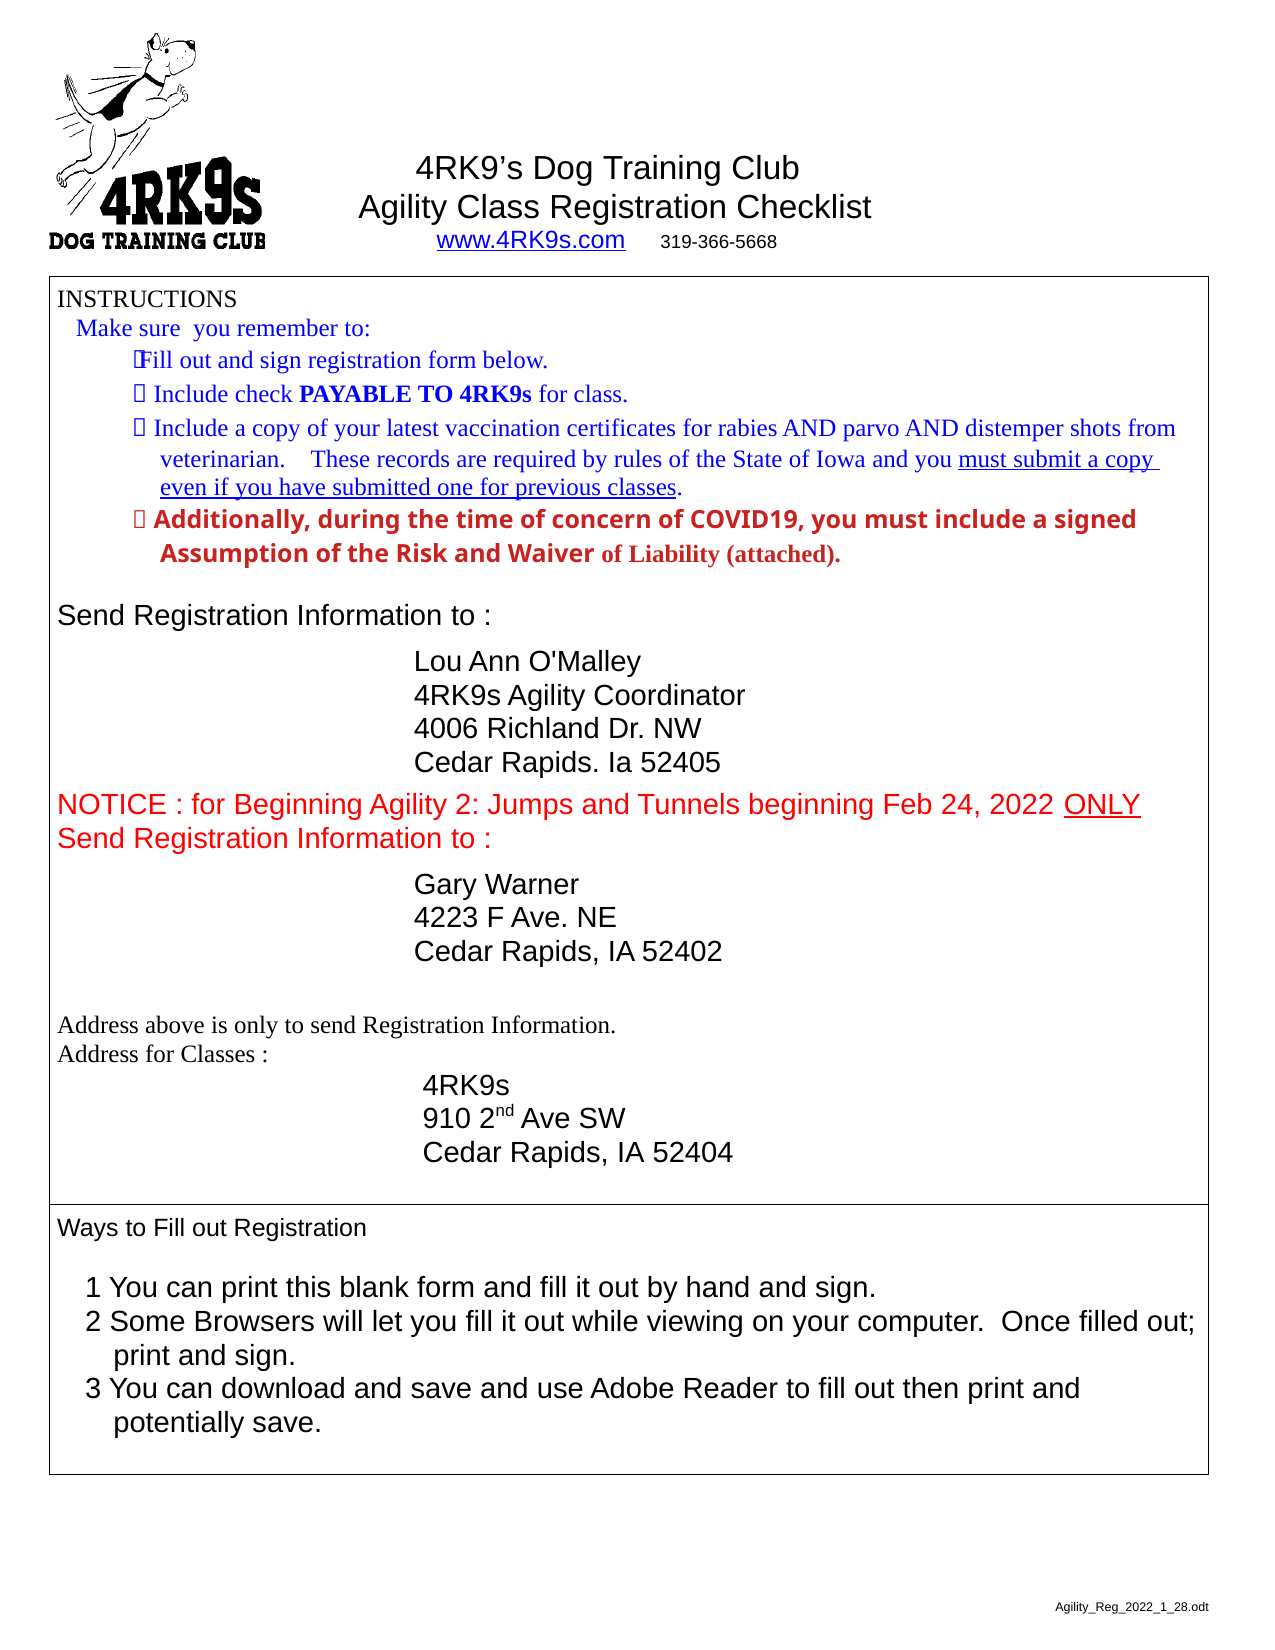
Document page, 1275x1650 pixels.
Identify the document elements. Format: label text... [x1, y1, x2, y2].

table_header [1200, 33, 1204, 276]
table_header 4RK9’s Dog Training Club Agility Class Registration Checklist www.4RK9s.com 319-366-5668 [277, 33, 1196, 276]
table_header [1196, 33, 1200, 276]
table_cell Ways to Fill out Registration 1 You can print this blank form and fill it out by hand and sign. 2 Some Browsers will let you fill it out while viewing on your computer. Once filled out; print and sign. 3 You can download and save and use Adobe Reader to fill out then print and potentially save. [50, 1205, 1208, 1474]
table_header [1204, 33, 1208, 276]
picture [49, 33, 265, 249]
table_header [49, 33, 277, 276]
table_cell INSTRUCTIONS Make sure you remember to:  Fill out and sign registration form below.  Include check PAYABLE TO 4RK9s for class.  Include a copy of your latest vaccination certificates for rabies AND parvo AND distemper shots from veterinarian. These records are required by rules of the State of Iowa and you must submit a copy even if you have submitted one for previous classes.  Additionally, during the time of concern of COVID19, you must include a signed Assumption of the Risk and Waiver of Liability (attached). Send Registration Information to : Lou Ann O'Malley 4RK9s Agility Coordinator 4006 Richland Dr. NW Cedar Rapids. Ia 52405 NOTICE : for Beginning Agility 2: Jumps and Tunnels beginning Feb 24, 2022 ONLY Send Registration Information to : Gary Warner 4223 F Ave. NE Cedar Rapids, IA 52402 Address above is only to send Registration Information. Address for Classes : 4RK9s 910 2nd Ave SW Cedar Rapids, IA 52404 [50, 277, 1208, 1204]
